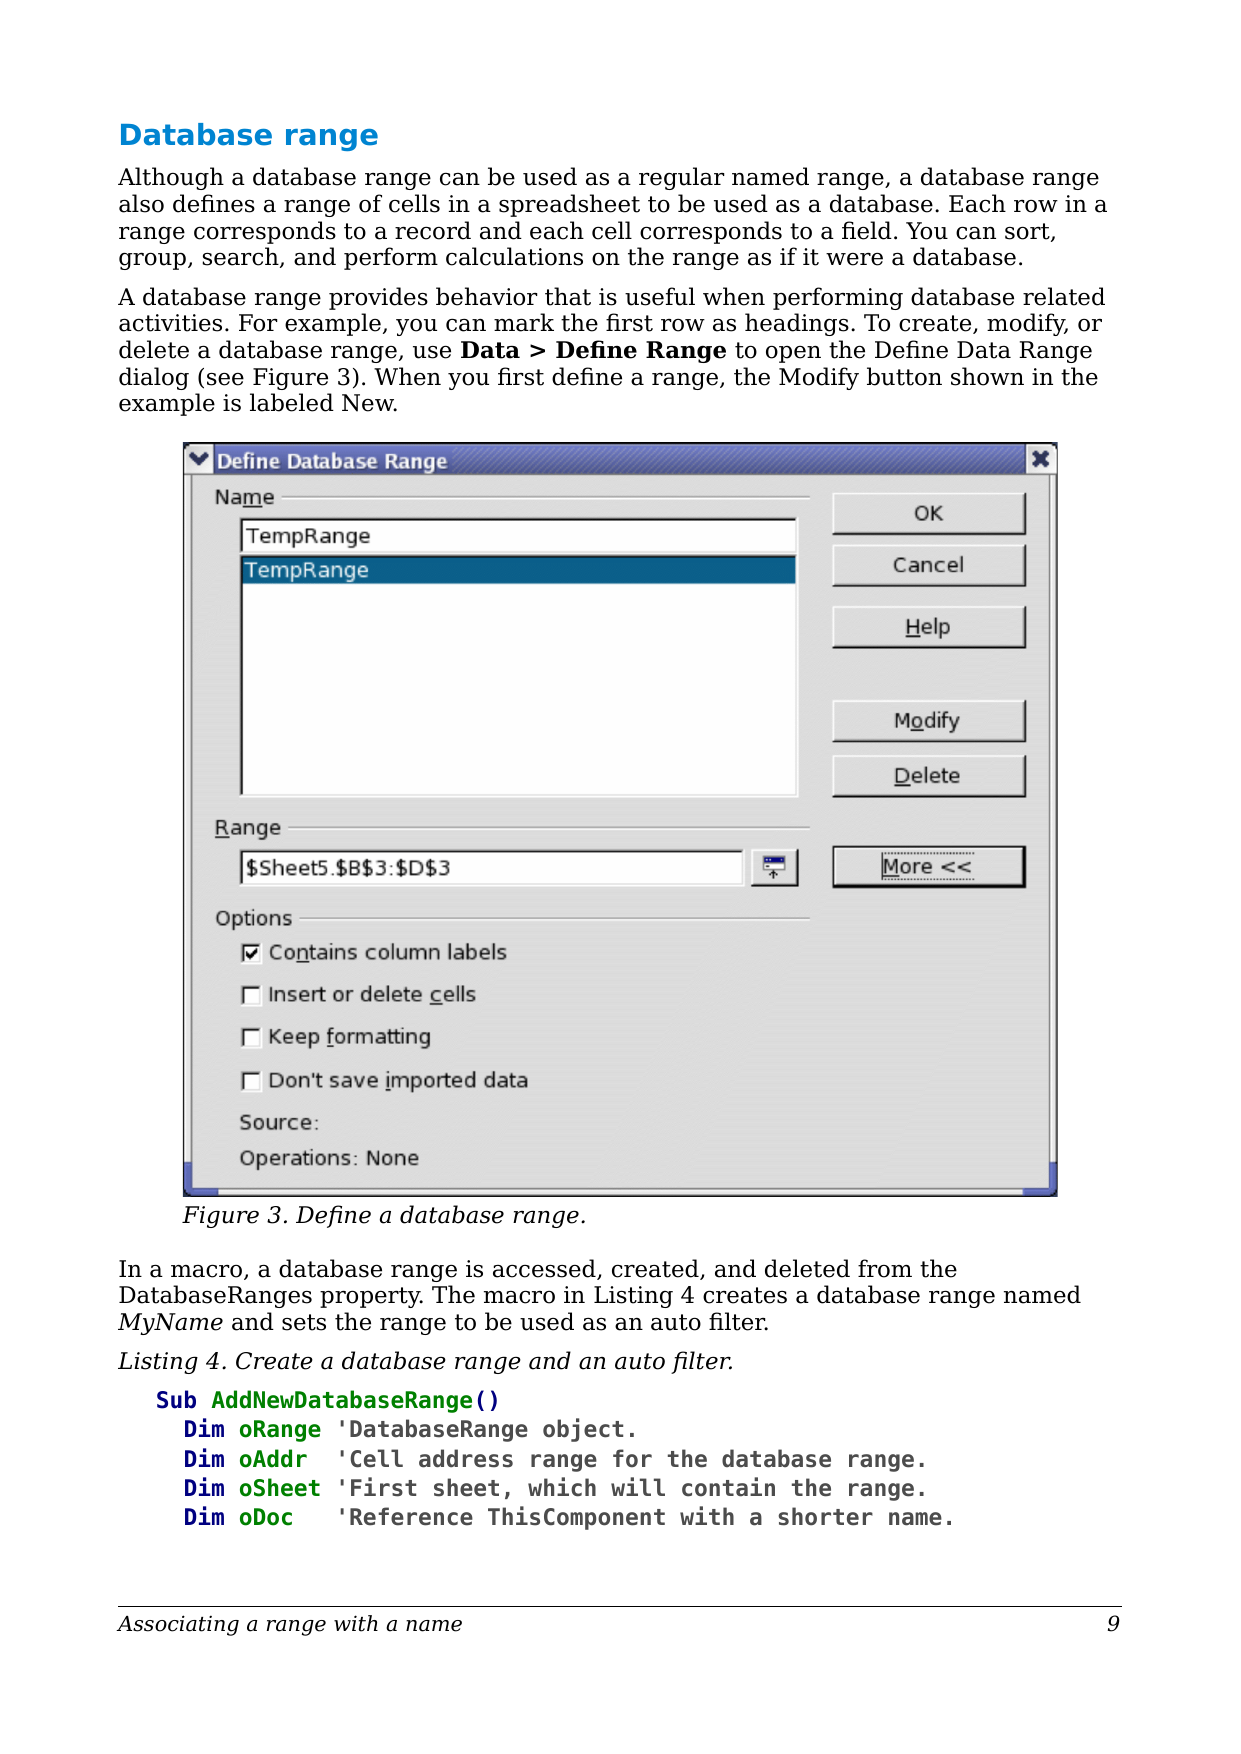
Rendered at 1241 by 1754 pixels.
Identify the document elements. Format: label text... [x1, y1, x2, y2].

text A database range provides behavior that is useful when performing database related activities. For example, you can mark the first row as headings. To create, modify, or delete a database range, use Data > Define Range to open the Define Data Range dialog (see Figure 3). When you first define a range, the Modify button shown in the example is labeled New. [118, 284, 1122, 417]
text Dim oRange 'DatabaseRange object. [156, 1417, 1092, 1443]
text Dim oSheet 'First sheet, which will contain the range. [156, 1475, 1092, 1501]
text Figure 3. Define a database range. [183, 1197, 1058, 1229]
picture [182, 442, 1058, 1197]
text Sub AddNewDatabaseRange() [156, 1388, 1092, 1414]
text In a macro, a database range is accessed, created, and deleted from the DatabaseRanges property. The macro in Listing 4 creates a database range named MyName and sets the range to be used as an auto filter. [118, 1256, 1122, 1336]
list Listing 4. Create a database range and an auto filter. [118, 1348, 1122, 1375]
text Although a database range can be used as a regular named range, a database range also defines a range of cells in a spreadsheet to be used as a database. Each row in a range corresponds to a record and each cell corresponds to a field. You can sort, group, search, and perform calculations on the range as if it were a database. [118, 164, 1122, 271]
text Dim oDoc 'Reference ThisComponent with a shorter name. [156, 1504, 1092, 1531]
subtitle Database range [118, 118, 1122, 152]
text Dim oAddr 'Cell address range for the database range. [156, 1446, 1092, 1472]
